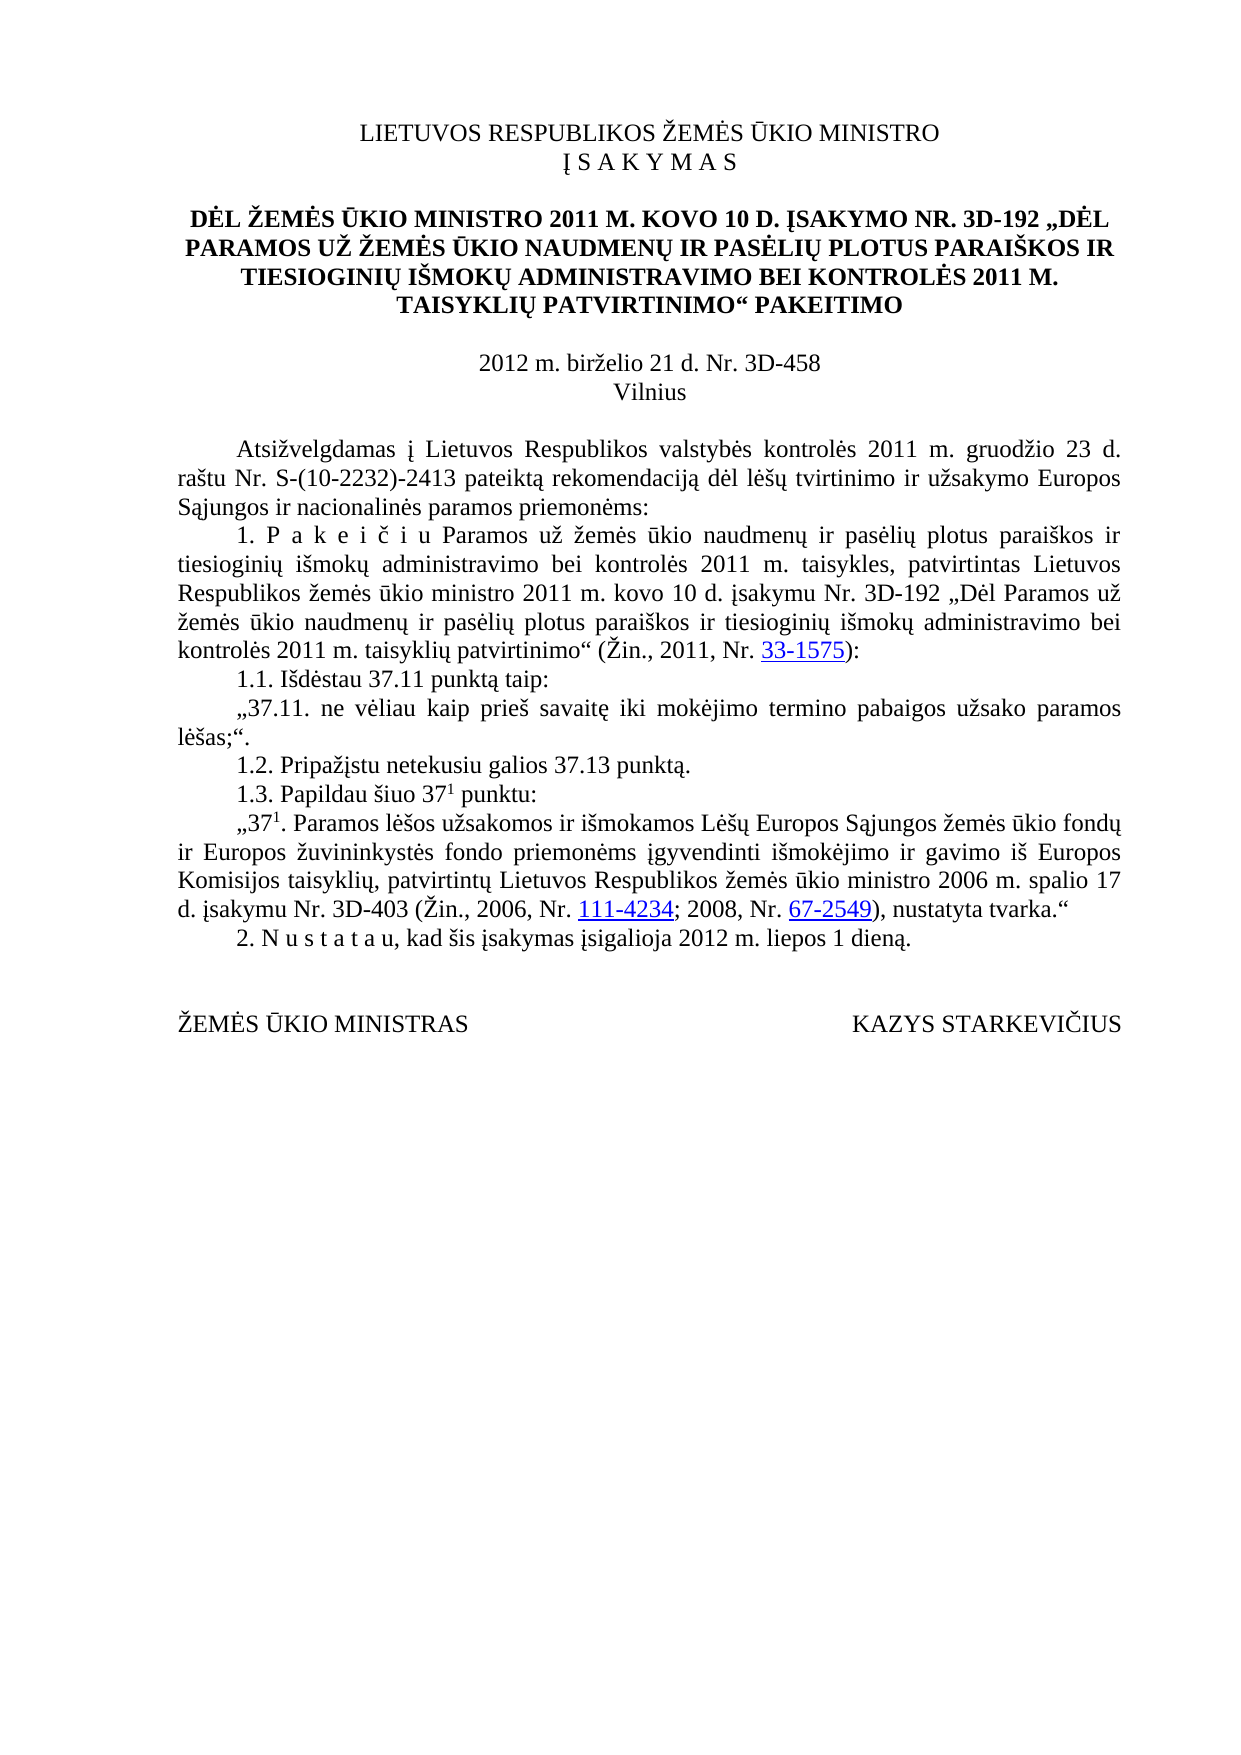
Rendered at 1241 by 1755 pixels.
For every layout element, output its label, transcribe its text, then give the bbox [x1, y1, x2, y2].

text Atsižvelgdamas į Lietuvos Respublikos valstybės kontrolės 2011 m. gruodžio 23 d. raštu Nr. S-(10-2232)-2413 pateiktą rekomendaciją dėl lėšų tvirtinimo ir užsakymo Europos Sąjungos ir nacionalinės paramos priemonėms: [177, 434, 1122, 521]
text „37.11. ne vėliau kaip prieš savaitę iki mokėjimo termino pabaigos užsako paramos lėšas;“. [177, 693, 1122, 751]
text 1.3. Papildau šiuo 371 punktu: [177, 779, 1122, 808]
text 1.1. Išdėstau 37.11 punktą taip: [177, 664, 1122, 693]
text Žemės ūkio ministras Kazys Starkevičius [177, 1009, 1122, 1038]
text 2. N u s t a t a u, kad šis įsakymas įsigalioja 2012 m. liepos 1 dieną. [177, 923, 1122, 952]
text Į S A K Y M A S [177, 147, 1122, 176]
text LIETUVOS RESPUBLIKOS ŽEMĖS ŪKIO MINISTRO [177, 118, 1122, 147]
text Vilnius [177, 377, 1122, 406]
text „371. Paramos lėšos užsakomos ir išmokamos Lėšų Europos Sąjungos žemės ūkio fondų ir Europos žuvininkystės fondo priemonėms įgyvendinti išmokėjimo ir gavimo iš Europos Komisijos taisyklių, patvirtintų Lietuvos Respublikos žemės ūkio ministro 2006 m. spalio 17 d. įsakymu Nr. 3D-403 (Žin., 2006, Nr. 111-4234; 2008, Nr. 67-2549), nustatyta tvarka.“ [177, 808, 1122, 923]
text 2012 m. birželio 21 d. Nr. 3D-458 [177, 348, 1122, 377]
text 1.2. Pripažįstu netekusiu galios 37.13 punktą. [177, 751, 1122, 779]
text DĖL ŽEMĖS ŪKIO MINISTRO 2011 m. kovo 10 d. įsakymo Nr. 3D-192 „Dėl Paramos už žemės ūkio naudmenų ir pasėlių plotus paraiškos ir tiesioginių išmokų administravimo bei kontrolės 2011 m. taisyklių patvirtinimo“ PAKEITIMO [177, 204, 1122, 319]
text 1. P a k e i č i u Paramos už žemės ūkio naudmenų ir pasėlių plotus paraiškos ir tiesioginių išmokų administravimo bei kontrolės 2011 m. taisykles, patvirtintas Lietuvos Respublikos žemės ūkio ministro 2011 m. kovo 10 d. įsakymu Nr. 3D-192 „Dėl Paramos už žemės ūkio naudmenų ir pasėlių plotus paraiškos ir tiesioginių išmokų administravimo bei kontrolės 2011 m. taisyklių patvirtinimo“ (Žin., 2011, Nr. 33-1575): [177, 521, 1122, 664]
